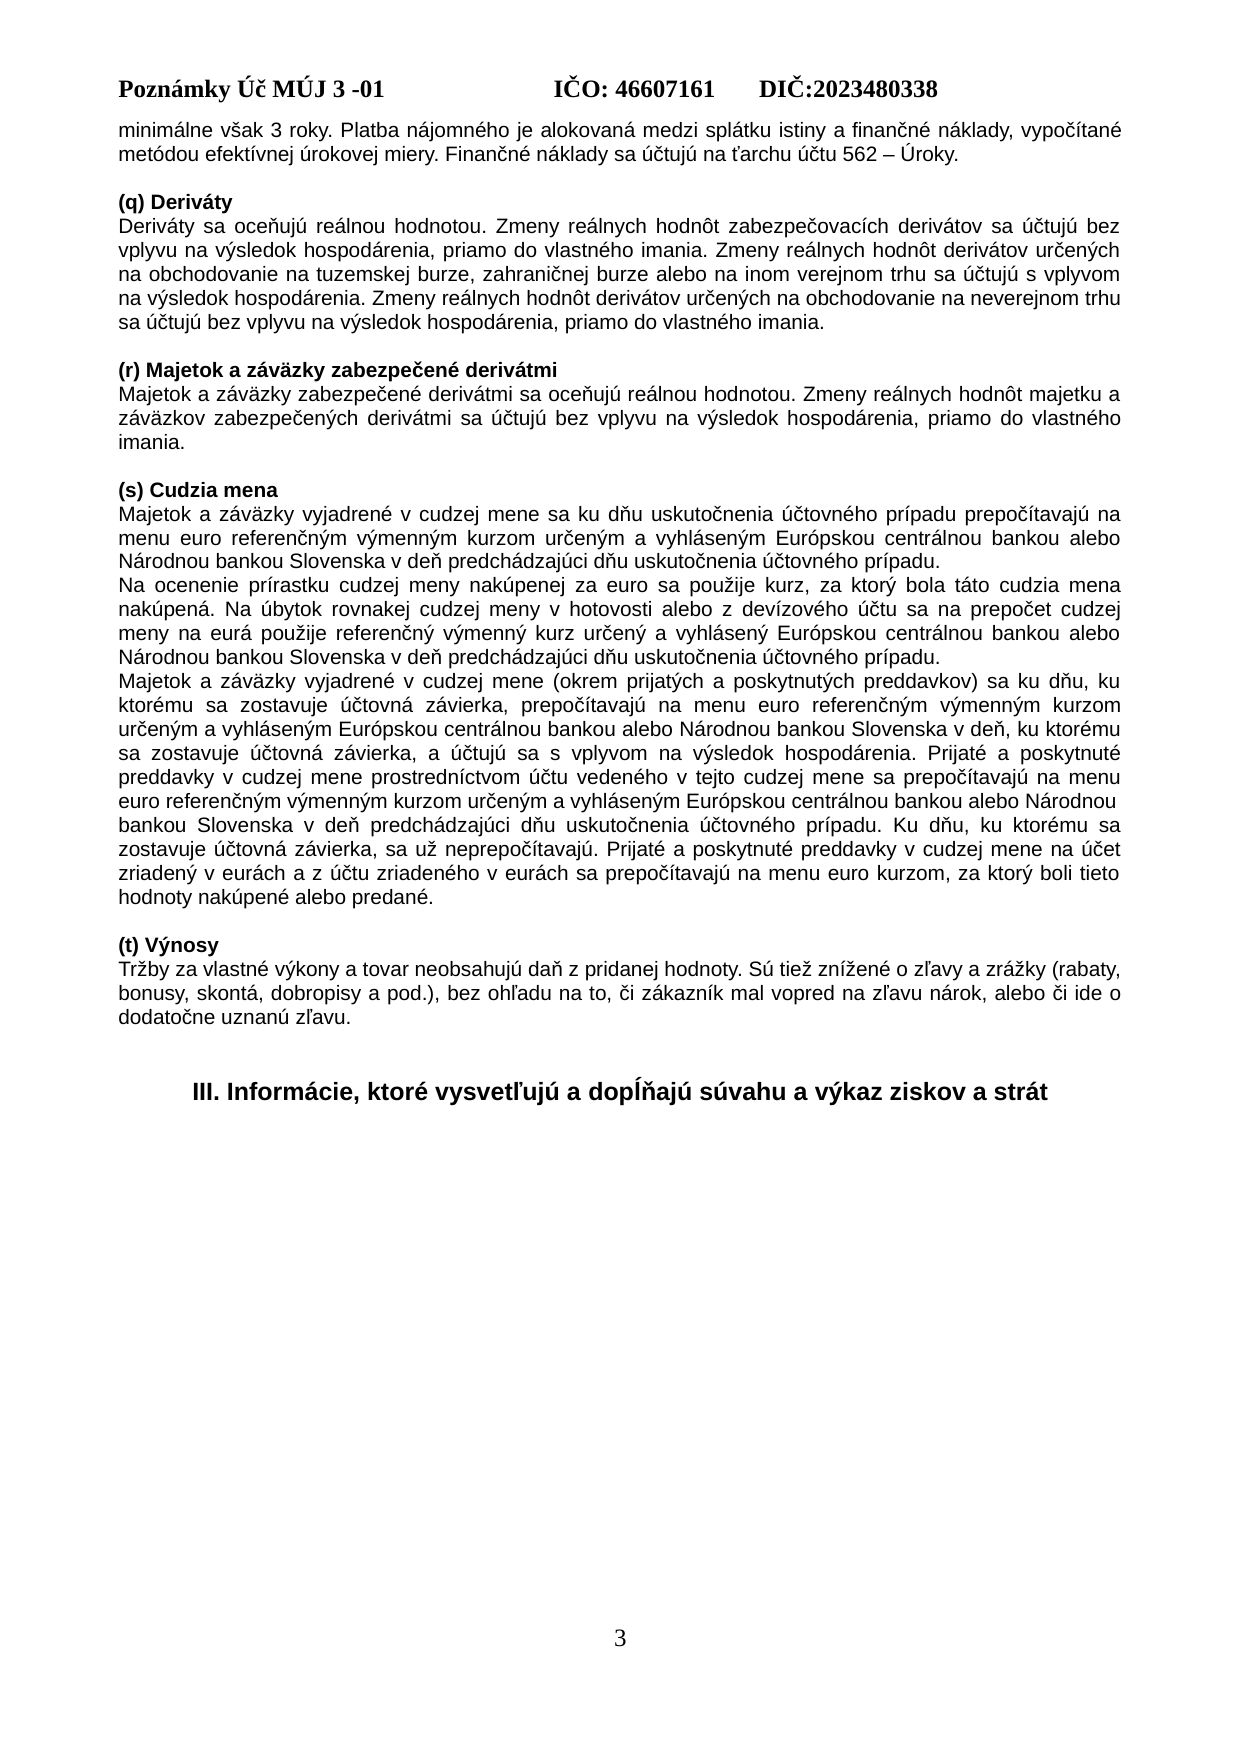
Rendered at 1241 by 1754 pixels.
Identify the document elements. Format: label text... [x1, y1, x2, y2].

text bankou Slovenska v deň predchádzajúci dňu uskutočnenia účtovného prípadu. Ku dňu, ku ktorému sa zostavuje účtovná závierka, sa už neprepočítavajú. Prijaté a poskytnuté preddavky v cudzej mene na účet zriadený v eurách a z účtu zriadeného v eurách sa prepočítavajú na menu euro kurzom, za ktorý boli tieto hodnoty nakúpené alebo predané. [118, 813, 1122, 909]
text Deriváty sa oceňujú reálnou hodnotou. Zmeny reálnych hodnôt zabezpečovacích derivátov sa účtujú bez vplyvu na výsledok hospodárenia, priamo do vlastného imania. Zmeny reálnych hodnôt derivátov určených na obchodovanie na tuzemskej burze, zahraničnej burze alebo na inom verejnom trhu sa účtujú s vplyvom na výsledok hospodárenia. Zmeny reálnych hodnôt derivátov určených na obchodovanie na neverejnom trhu sa účtujú bez vplyvu na výsledok hospodárenia, priamo do vlastného imania. [118, 214, 1122, 334]
text (t) Výnosy [118, 933, 1122, 957]
text Na ocenenie prírastku cudzej meny nakúpenej za euro sa použije kurz, za ktorý bola táto cudzia mena nakúpená. Na úbytok rovnakej cudzej meny v hotovosti alebo z devízového účtu sa na prepočet cudzej meny na eurá použije referenčný výmenný kurz určený a vyhlásený Európskou centrálnou bankou alebo Národnou bankou Slovenska v deň predchádzajúci dňu uskutočnenia účtovného prípadu. [118, 573, 1122, 669]
text (q) Deriváty [118, 190, 1122, 214]
text Majetok a záväzky zabezpečené derivátmi sa oceňujú reálnou hodnotou. Zmeny reálnych hodnôt majetku a záväzkov zabezpečených derivátmi sa účtujú bez vplyvu na výsledok hospodárenia, priamo do vlastného imania. [118, 382, 1122, 453]
text Majetok a záväzky vyjadrené v cudzej mene (okrem prijatých a poskytnutých preddavkov) sa ku dňu, ku ktorému sa zostavuje účtovná závierka, prepočítavajú na menu euro referenčným výmenným kurzom určeným a vyhláseným Európskou centrálnou bankou alebo Národnou bankou Slovenska v deň, ku ktorému sa zostavuje účtovná závierka, a účtujú sa s vplyvom na výsledok hospodárenia. Prijaté a poskytnuté preddavky v cudzej mene prostredníctvom účtu vedeného v tejto cudzej mene sa prepočítavajú na menu euro referenčným výmenným kurzom určeným a vyhláseným Európskou centrálnou bankou alebo Národnou [118, 669, 1122, 813]
text Majetok a záväzky vyjadrené v cudzej mene sa ku dňu uskutočnenia účtovného prípadu prepočítavajú na menu euro referenčným výmenným kurzom určeným a vyhláseným Európskou centrálnou bankou alebo Národnou bankou Slovenska v deň predchádzajúci dňu uskutočnenia účtovného prípadu. [118, 501, 1122, 573]
text III. Informácie, ktoré vysvetľujú a dopĺňajú súvahu a výkaz ziskov a strát [118, 1076, 1122, 1105]
text Tržby za vlastné výkony a tovar neobsahujú daň z pridanej hodnoty. Sú tiež znížené o zľavy a zrážky (rabaty, bonusy, skontá, dobropisy a pod.), bez ohľadu na to, či zákazník mal vopred na zľavu nárok, alebo či ide o dodatočne uznanú zľavu. [118, 957, 1122, 1028]
text (s) Cudzia mena [118, 477, 1122, 501]
text minimálne však 3 roky. Platba nájomného je alokovaná medzi splátku istiny a finančné náklady, vypočítané metódou efektívnej úrokovej miery. Finančné náklady sa účtujú na ťarchu účtu 562 – Úroky. [118, 118, 1122, 166]
text (r) Majetok a záväzky zabezpečené derivátmi [118, 358, 1122, 382]
